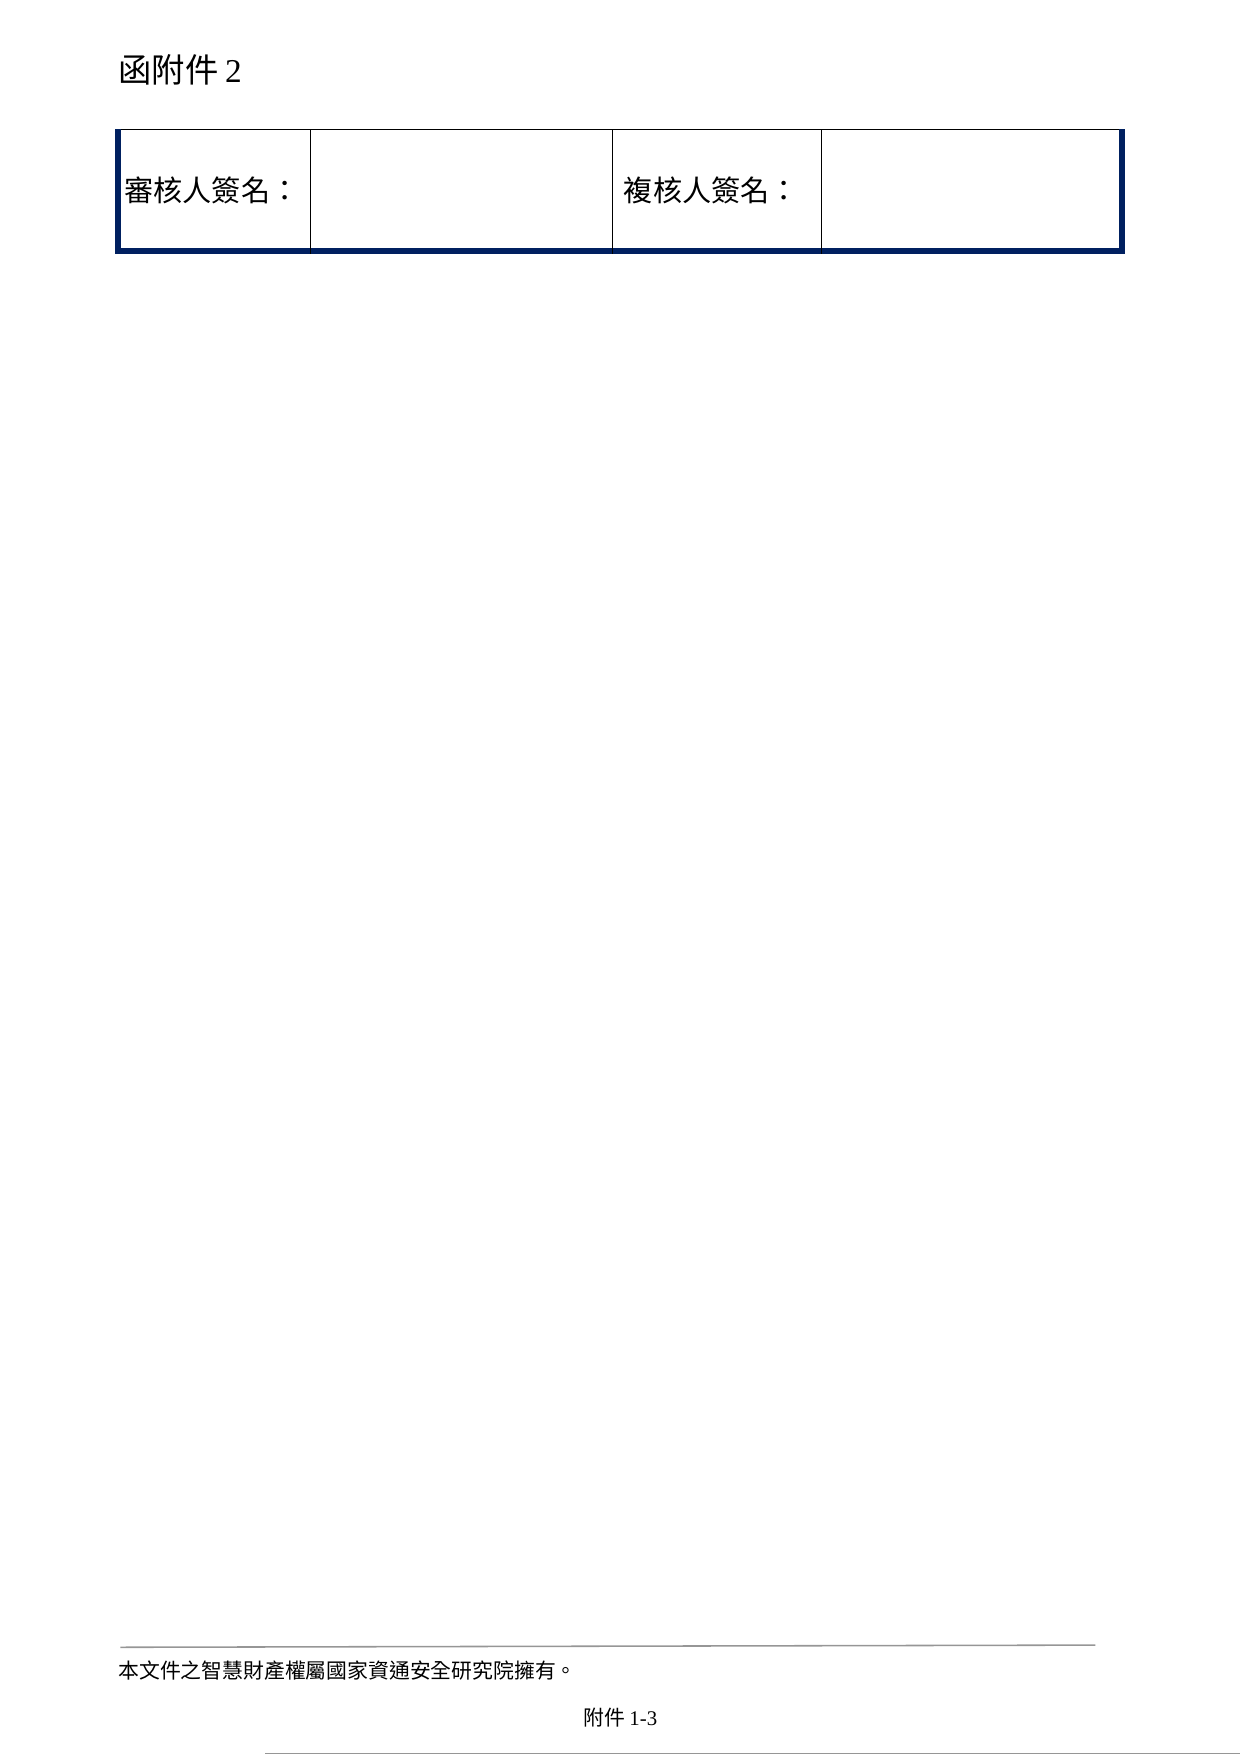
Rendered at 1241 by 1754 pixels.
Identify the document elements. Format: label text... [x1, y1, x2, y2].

table_cell [822, 130, 1119, 247]
table_cell 審核人簽名： [121, 130, 310, 247]
table_cell 複核人簽名： [613, 130, 821, 247]
table_cell [311, 130, 612, 247]
